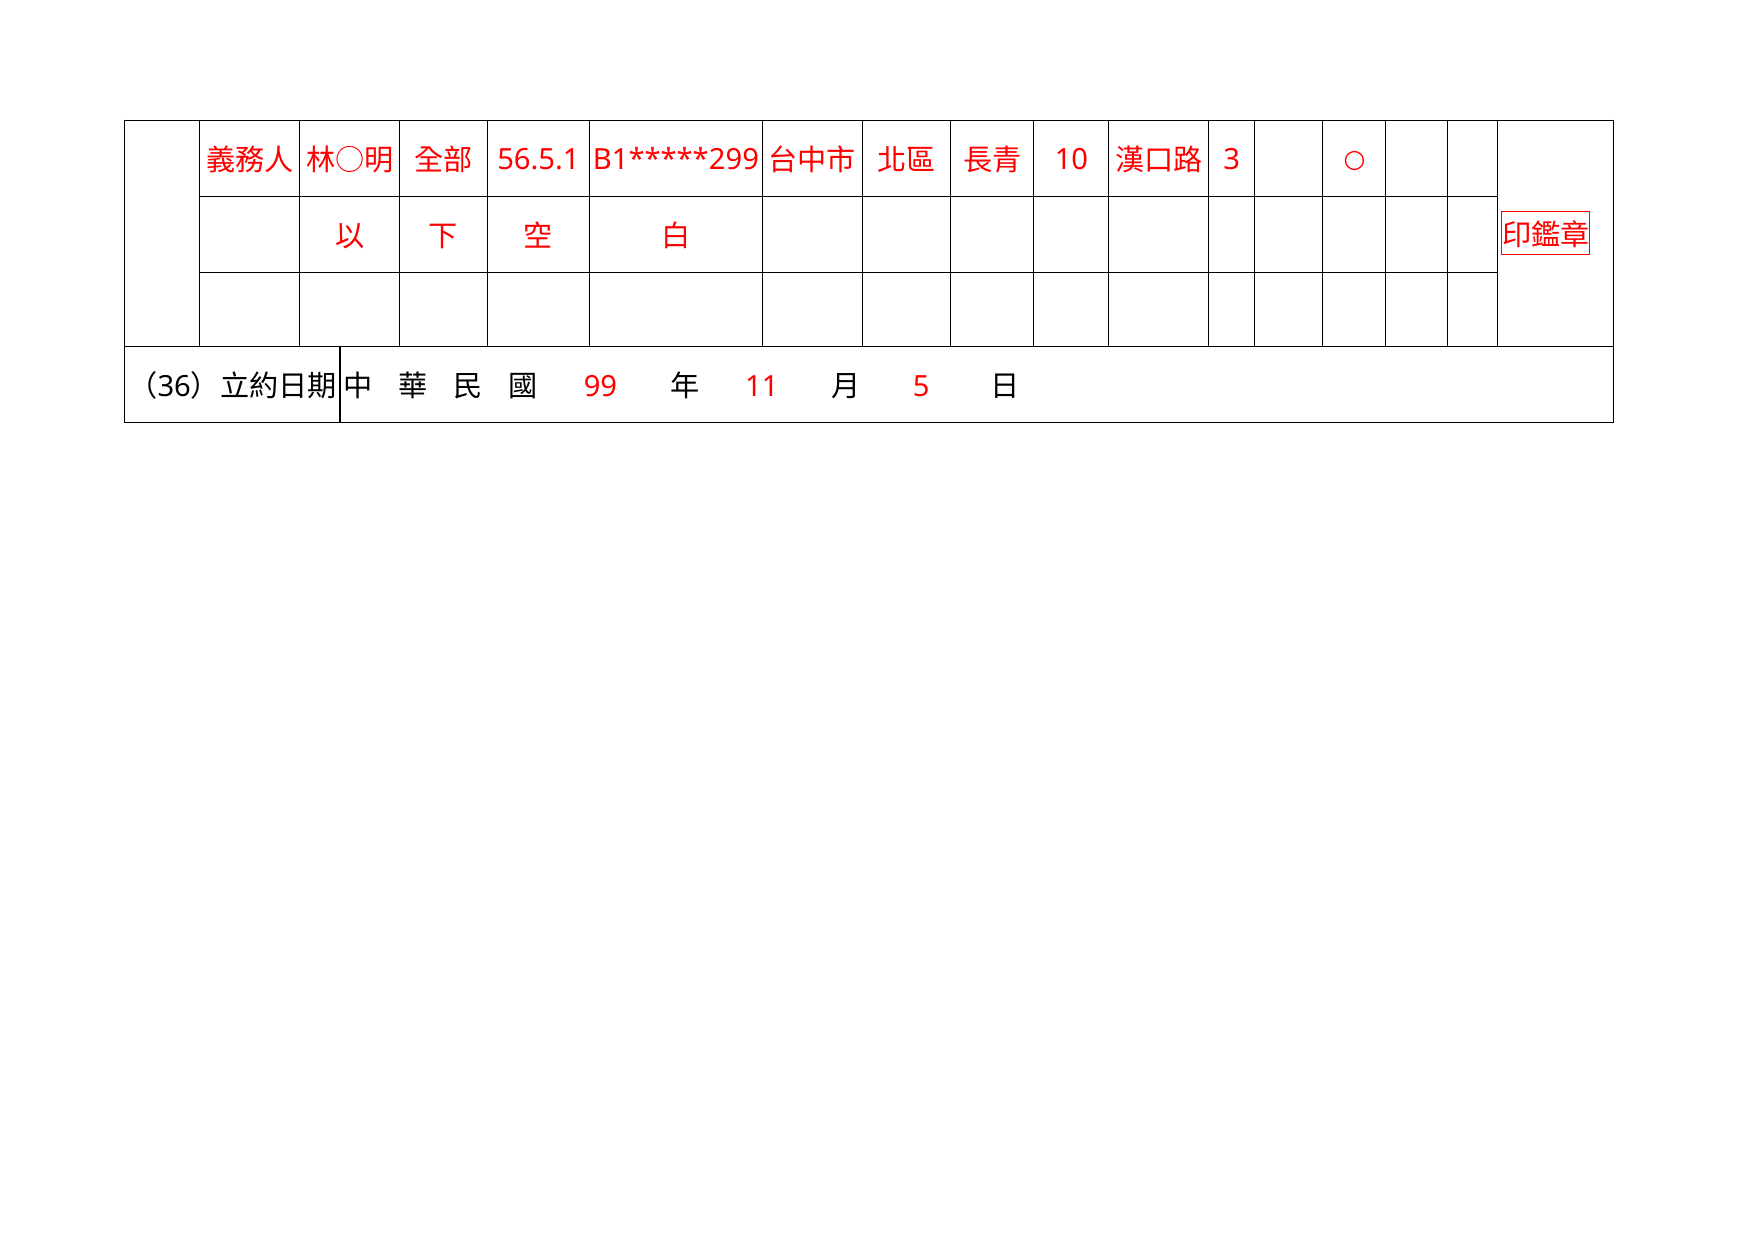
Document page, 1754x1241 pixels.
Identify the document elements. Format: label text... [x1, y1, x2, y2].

table_cell [1386, 121, 1447, 196]
table_cell [488, 273, 589, 346]
table_cell [1448, 121, 1497, 196]
table_cell [1109, 197, 1208, 272]
table_cell B1*****299 [590, 121, 762, 196]
table_cell （36）立約日期 [125, 347, 339, 422]
table_cell 56.5.1 [488, 121, 589, 196]
table_cell 林○明 [300, 121, 399, 196]
table_cell [763, 273, 862, 346]
table_cell [1034, 273, 1108, 346]
table_cell 北區 [863, 121, 950, 196]
table_cell ○ [1323, 121, 1385, 196]
table_cell [200, 197, 299, 272]
table_cell [863, 197, 950, 272]
table_cell [1255, 121, 1322, 196]
table_cell [1386, 273, 1447, 346]
table_cell [763, 197, 862, 272]
table_cell [200, 273, 299, 346]
table_cell [1255, 197, 1322, 272]
table_cell [590, 273, 762, 346]
table_cell [1386, 197, 1447, 272]
table_cell 漢口路 [1109, 121, 1208, 196]
table_cell [1034, 197, 1108, 272]
table_cell 中 華 民 國 99 年 11 月 5 日 [341, 347, 1613, 422]
table_cell [400, 273, 487, 346]
table_cell [1209, 273, 1254, 346]
table_cell [1323, 273, 1385, 346]
table_cell 白 [590, 197, 762, 272]
table_cell [300, 273, 399, 346]
table_cell 台中市 [763, 121, 862, 196]
table_cell 10 [1034, 121, 1108, 196]
table_cell 印鑑章 [1498, 121, 1613, 346]
table_cell 下 [400, 197, 487, 272]
table_cell [1448, 197, 1497, 272]
table_cell 以 [300, 197, 399, 272]
table_cell [1209, 197, 1254, 272]
table_cell [863, 273, 950, 346]
table_cell 義務人 [200, 121, 299, 196]
table_cell [1323, 197, 1385, 272]
table_cell [1109, 273, 1208, 346]
table_cell 長青 [951, 121, 1033, 196]
table_cell [1448, 273, 1497, 346]
table_cell [1255, 273, 1322, 346]
table_cell 3 [1209, 121, 1254, 196]
table_cell [951, 197, 1033, 272]
table_cell 全部 [400, 121, 487, 196]
table_cell [125, 121, 199, 346]
table_cell [951, 273, 1033, 346]
table_cell 空 [488, 197, 589, 272]
